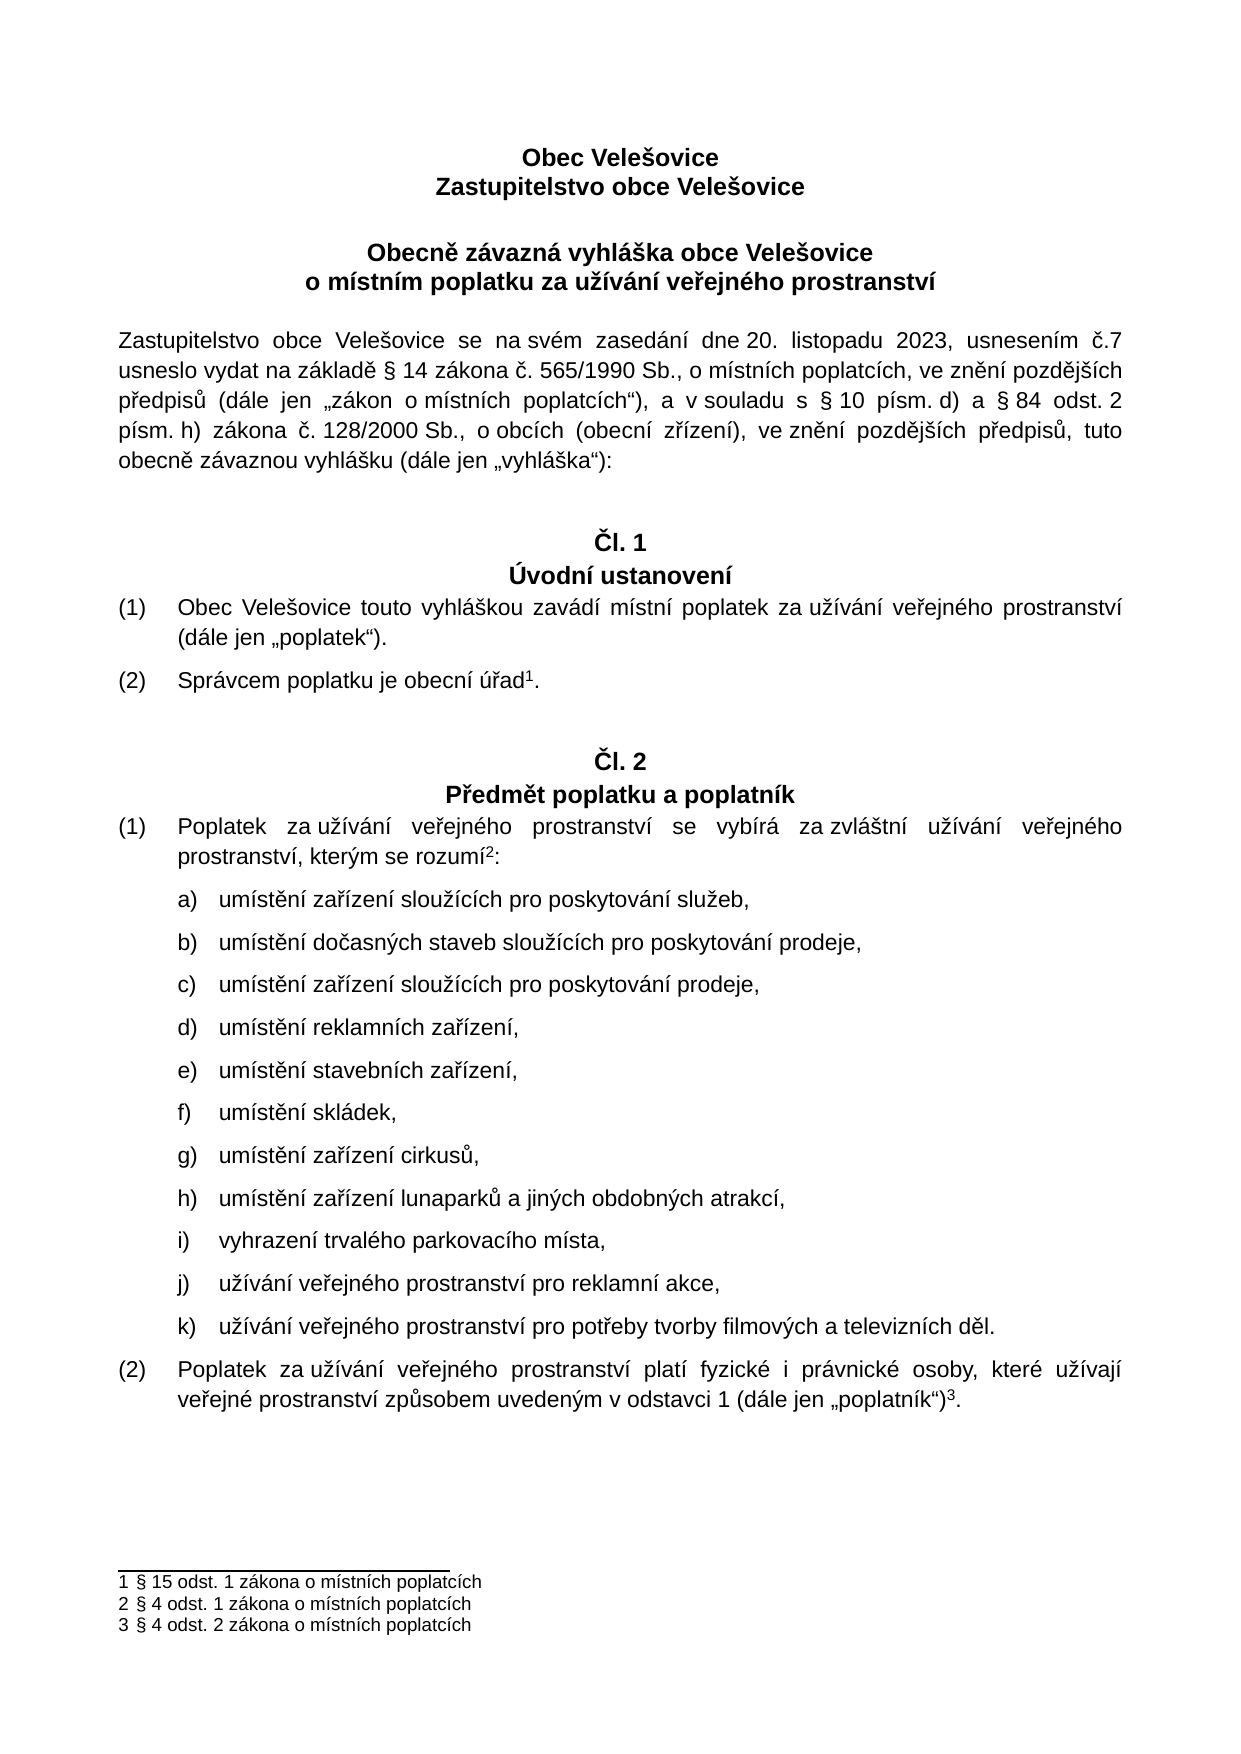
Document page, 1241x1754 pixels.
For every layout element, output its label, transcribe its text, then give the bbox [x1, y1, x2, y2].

subtitle Čl. 2 Předmět poplatku a poplatník [118, 747, 1122, 809]
list Správcem poplatku je obecní úřad. [118, 667, 1122, 693]
list umístění zařízení sloužících pro poskytování služeb, [177, 886, 1122, 912]
list umístění dočasných staveb sloužících pro poskytování prodeje, [177, 928, 1122, 955]
list Poplatek za užívání veřejného prostranství se vybírá za zvláštní užívání veřejného prostranství, kterým se rozumí: [118, 813, 1122, 869]
subtitle Čl. 1 Úvodní ustanovení [118, 528, 1122, 589]
list § 4 odst. 1 zákona o místních poplatcích [118, 1592, 1122, 1614]
list umístění zařízení cirkusů, [177, 1142, 1122, 1168]
list umístění zařízení sloužících pro poskytování prodeje, [177, 971, 1122, 998]
text Zastupitelstvo obce Velešovice se na svém zasedání dne 20. listopadu 2023, usnesením č.7 usneslo vydat na základě § 14 zákona č. 565/1990 Sb., o místních poplatcích, ve znění pozdějších předpisů (dále jen „zákon o místních poplatcích“), a v souladu s § 10 písm. d) a § 84 odst. 2 písm. h) zákona č. 128/2000 Sb., o obcích (obecní zřízení), ve znění pozdějších předpisů, tuto obecně závaznou vyhlášku (dále jen „vyhláška“): [118, 327, 1122, 474]
subtitle Obecně závazná vyhláška obce Velešovice o místním poplatku za užívání veřejného prostranství [118, 238, 1122, 295]
list užívání veřejného prostranství pro potřeby tvorby filmových a televizních děl. [177, 1313, 1122, 1339]
list § 15 odst. 1 zákona o místních poplatcích [118, 1571, 1122, 1592]
list Poplatek za užívání veřejného prostranství platí fyzické i právnické osoby, které užívají veřejné prostranství způsobem uvedeným v odstavci 1 (dále jen „poplatník“). [118, 1356, 1122, 1412]
list užívání veřejného prostranství pro reklamní akce, [177, 1270, 1122, 1297]
list Obec Velešovice touto vyhláškou zavádí místní poplatek za užívání veřejného prostranství (dále jen „poplatek“). [118, 594, 1122, 650]
list § 4 odst. 2 zákona o místních poplatcích [118, 1614, 1122, 1635]
text Obec Velešovice Zastupitelstvo obce Velešovice [118, 143, 1122, 201]
list umístění zařízení lunaparků a jiných obdobných atrakcí, [177, 1185, 1122, 1211]
list umístění reklamních zařízení, [177, 1014, 1122, 1040]
list umístění skládek, [177, 1099, 1122, 1126]
list umístění stavebních zařízení, [177, 1057, 1122, 1083]
list vyhrazení trvalého parkovacího místa, [177, 1227, 1122, 1254]
